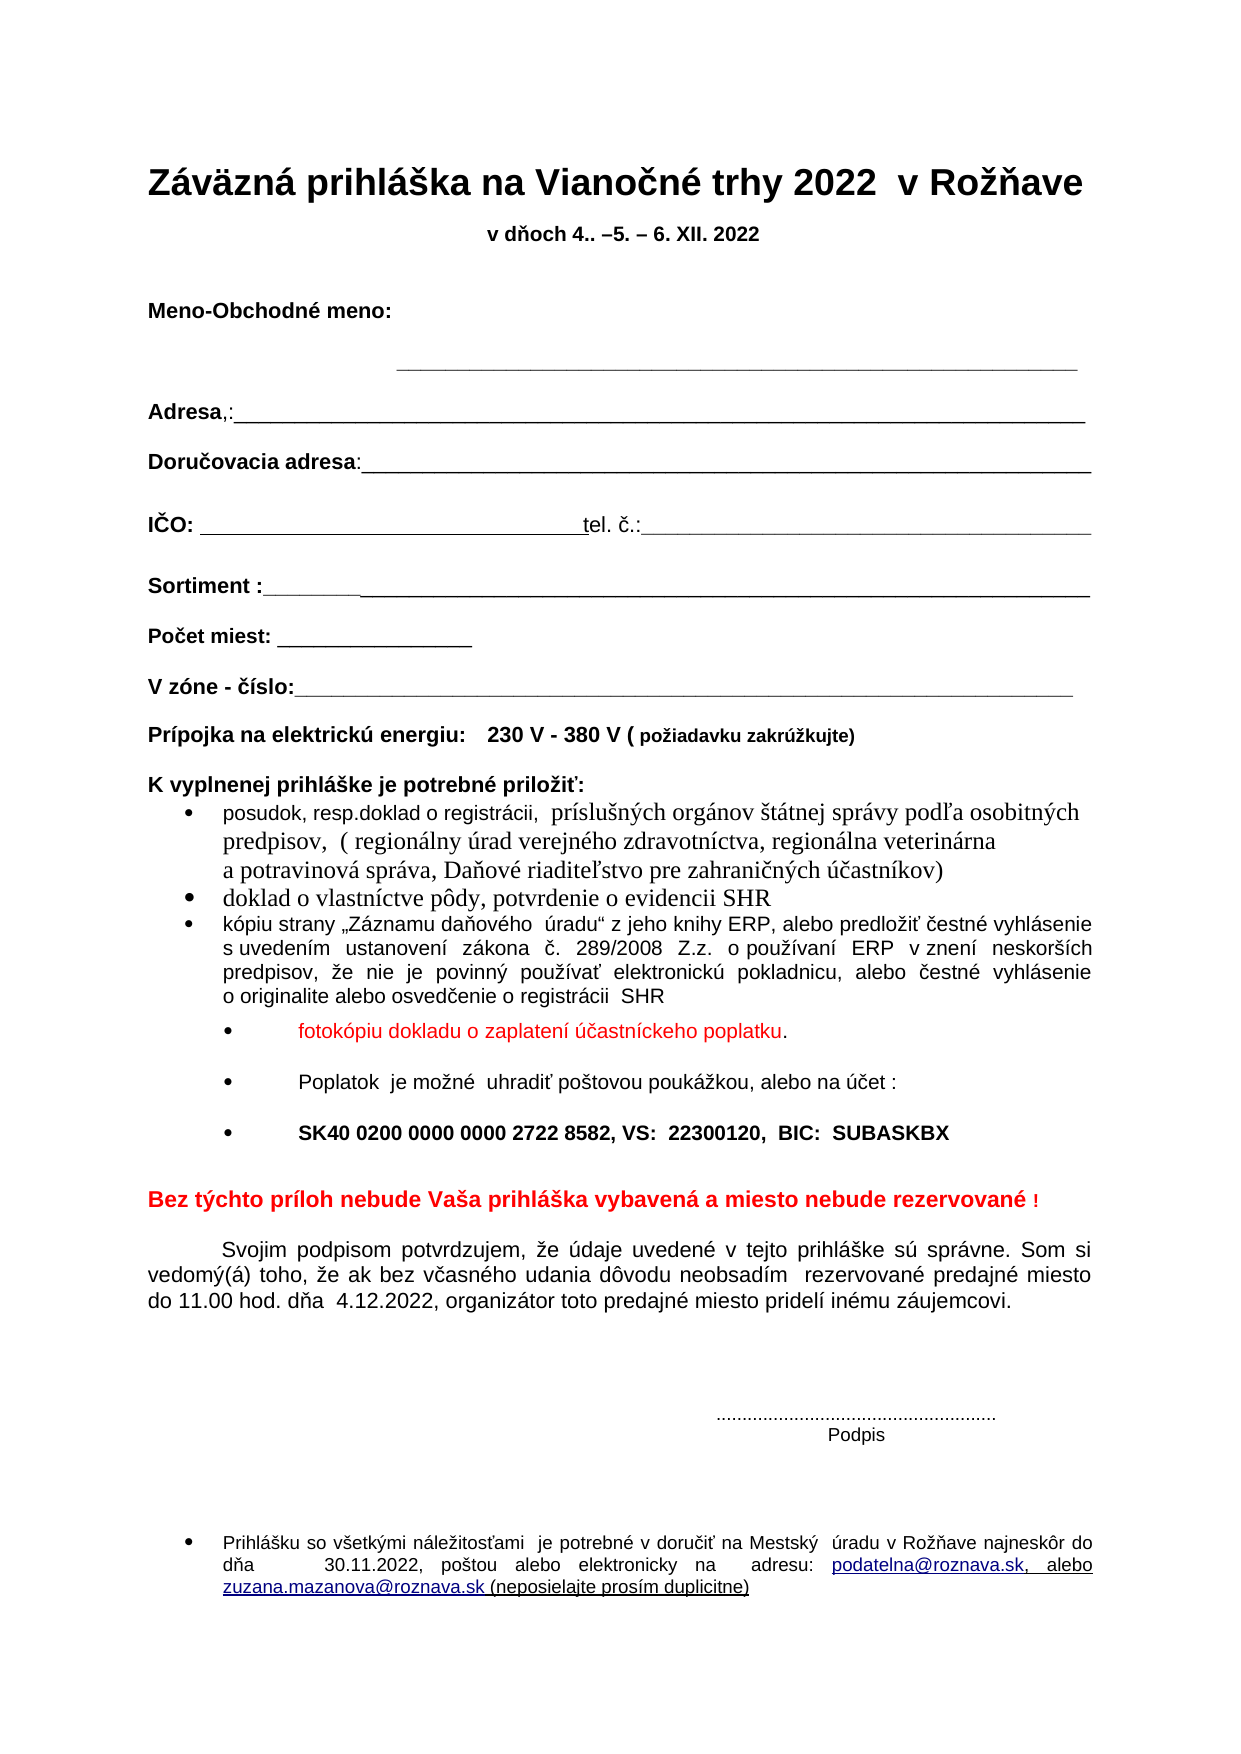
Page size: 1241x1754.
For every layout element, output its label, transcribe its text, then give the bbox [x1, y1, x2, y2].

list fotokópiu dokladu o zaplatení účastníckeho poplatku. [224, 1018, 1093, 1043]
text Meno-Obchodné meno: [148, 298, 1093, 323]
text IČO: tel. č.:_____________________________________ [148, 512, 1093, 537]
text ­­­­­­­­­­­­­­­­­­­­­­­­­­­­­­­­­ ________________________________________________________ [148, 348, 1093, 373]
text Doručovacia adresa:____________________________________________________________ [148, 449, 1093, 474]
list Prihlášku so všetkými náležitosťami je potrebné v doručiť na Mestský úradu v Rožňave najneskôr do dňa 30.11.2022, poštou alebo elektronicky na adresu: podatelna@roznava.sk, alebo zuzana.mazanova@roznava.sk (neposielajte prosím duplicitne) [185, 1532, 1093, 1597]
text K vyplnenej prihláške je potrebné priložiť: [148, 772, 1093, 797]
text Počet miest: ________________ [148, 623, 1093, 648]
text Podpis [148, 1424, 1093, 1446]
text Záväzná prihláška na Vianočné trhy 2022 v Rožňave [148, 160, 1093, 203]
list doklad o vlastníctve pôdy, potvrdenie o evidencii SHR [185, 883, 1093, 912]
text v dňoch 4.. –5. – 6. XII. 2022 [148, 220, 1093, 246]
text Svojim podpisom potvrdzujem, že údaje uvedené v tejto prihláške sú správne. Som si vedomý(á) toho, že ak bez včasného udania dôvodu neobsadím rezervované predajné miesto do 11.00 hod. dňa 4.12.2022, organizátor toto predajné miesto pridelí inému záujemcovi. [148, 1237, 1093, 1313]
list Poplatok je možné uhradiť poštovou poukážkou, alebo na účet : [224, 1070, 1093, 1094]
list kópiu strany „Záznamu daňového úradu“ z jeho knihy ERP, alebo predložiť čestné vyhlásenie s uvedením ustanovení zákona č. 289/2008 Z.z. o používaní ERP v znení neskorších predpisov, že nie je povinný používať elektronickú pokladnicu, alebo čestné vyhlásenie o originalite alebo osvedčenie o registrácii SHR [185, 912, 1093, 1008]
list posudok, resp.doklad o registrácii, príslušných orgánov štátnej správy podľa osobitných predpisov, ( regionálny úrad verejného zdravotníctva, regionálna veterinárna a potravinová správa, Daňové riaditeľstvo pre zahraničných účastníkov) [185, 797, 1093, 883]
text Sortiment :____________________________________________________________________ [148, 573, 1093, 598]
text Prípojka na elektrickú energiu: 230 V - 380 V ( požiadavku zakrúžkujte) [148, 722, 1093, 747]
text ...................................................... [148, 1403, 1093, 1424]
text Bez týchto príloh nebude Vaša prihláška vybavená a miesto nebude rezervované ! [148, 1186, 1093, 1212]
text V zóne - číslo:________________________________________________________________ [148, 674, 1093, 699]
text Adresa,:______________________________________________________________________ [148, 399, 1093, 424]
list SK40 0200 0000 0000 2722 8582, VS: 22300120, BIC: SUBASKBX [224, 1121, 1093, 1145]
